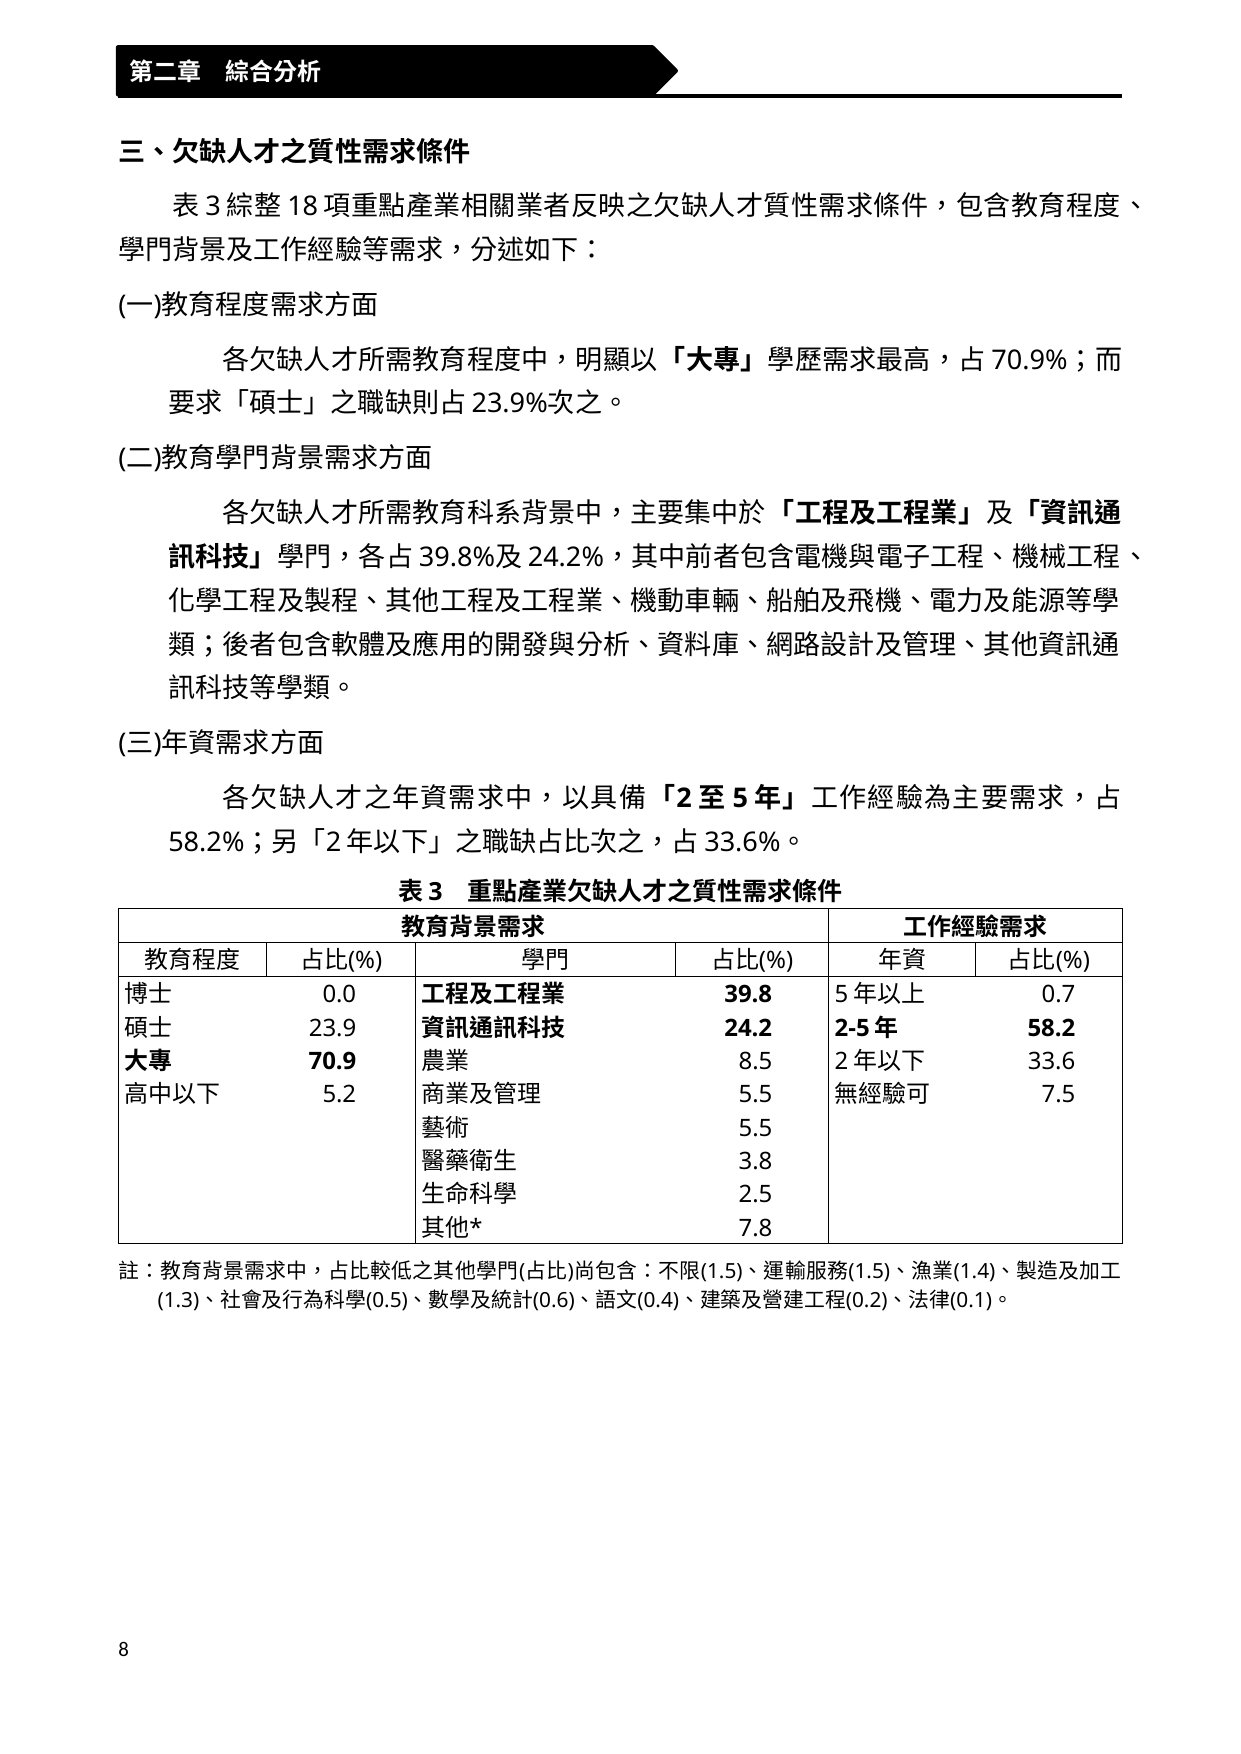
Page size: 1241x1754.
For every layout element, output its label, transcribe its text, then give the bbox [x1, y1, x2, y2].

table_cell 5.5 [675, 1110, 828, 1143]
table_cell 工程及工程業 [416, 977, 675, 1009]
table_cell 8.5 [675, 1043, 828, 1076]
text 三、欠缺人才之質性需求條件 [118, 130, 1122, 169]
table_cell [119, 1110, 267, 1143]
text (一)教育程度需求方面 [118, 279, 1122, 323]
table_cell [829, 1110, 975, 1143]
table_cell 農業 [416, 1043, 675, 1076]
table_cell [975, 1143, 1122, 1176]
table_cell 2-5年 [829, 1010, 975, 1043]
table_cell [119, 1176, 267, 1209]
table_cell 年資 [829, 943, 975, 976]
table_cell 教育程度 [119, 943, 266, 976]
text (三)年資需求方面 [118, 718, 1122, 762]
table_cell 商業及管理 [416, 1076, 675, 1109]
table_cell 高中以下 [119, 1076, 267, 1109]
table_cell 2年以下 [829, 1043, 975, 1076]
table_cell [267, 1176, 415, 1209]
table_cell 大專 [119, 1043, 267, 1076]
table_cell 醫藥衛生 [416, 1143, 675, 1176]
table_cell 博士 [119, 977, 267, 1009]
table_cell [975, 1176, 1122, 1209]
table_cell 24.2 [675, 1010, 828, 1043]
table_cell 39.8 [675, 977, 828, 1009]
text 各欠缺人才所需教育科系背景中，主要集中於「工程及工程業」及「資訊通訊科技」學門，各占39.8%及24.2%，其中前者包含電機與電子工程、機械工程、化學工程及製程、其他工程及工程業、機動車輛、船舶及飛機、電力及能源等學類；後者包含軟體及應用的開發與分析、資料庫、網路設計及管理、其他資訊通訊科技等學類。 [168, 488, 1122, 707]
table_cell [829, 1143, 975, 1176]
table_cell [829, 1210, 975, 1243]
table_header 工作經驗需求 [829, 909, 1122, 942]
table_cell 資訊通訊科技 [416, 1010, 675, 1043]
table_cell 碩士 [119, 1010, 267, 1043]
table_cell 5年以上 [829, 977, 975, 1009]
table_cell 生命科學 [416, 1176, 675, 1209]
table_cell [829, 1176, 975, 1209]
text 各欠缺人才之年資需求中，以具備「2至5年」工作經驗為主要需求，占58.2%；另「2年以下」之職缺占比次之，占33.6%。 [168, 773, 1122, 860]
table_cell 2.5 [675, 1176, 828, 1209]
table_cell [975, 1110, 1122, 1143]
table_cell 學門 [416, 943, 675, 976]
table_cell [119, 1143, 267, 1176]
table_cell 5.2 [267, 1076, 415, 1109]
text 表3綜整18項重點產業相關業者反映之欠缺人才質性需求條件，包含教育程度、學門背景及工作經驗等需求，分述如下： [118, 180, 1122, 268]
text (二)教育學門背景需求方面 [118, 433, 1122, 477]
table_cell 70.9 [267, 1043, 415, 1076]
table_cell [267, 1110, 415, 1143]
table_cell 5.5 [675, 1076, 828, 1109]
table_cell 3.8 [675, 1143, 828, 1176]
text 表3 重點產業欠缺人才之質性需求條件 [118, 872, 1122, 908]
table_cell [267, 1143, 415, 1176]
table_cell 其他* [416, 1210, 675, 1243]
table_cell 占比(%) [267, 943, 415, 976]
text 各欠缺人才所需教育程度中，明顯以「大專」學歷需求最高，占70.9%；而要求「碩士」之職缺則占23.9%次之。 [168, 334, 1122, 422]
table_cell 占比(%) [676, 943, 828, 976]
table_cell [267, 1210, 415, 1243]
table_cell 58.2 [975, 1010, 1122, 1043]
table_cell 占比(%) [976, 943, 1122, 976]
table_cell 7.8 [675, 1210, 828, 1243]
table_header 教育背景需求 [119, 909, 828, 942]
text 註：教育背景需求中，占比較低之其他學門(占比)尚包含：不限(1.5)、運輸服務(1.5)、漁業(1.4)、製造及加工(1.3)、社會及行為科學(0.5)、數學及統計(0.6)、語文(0.4)、建築及營建工程(0.2)、法律(0.1)。 [118, 1255, 1122, 1313]
table_cell 0.0 [267, 977, 415, 1009]
table_cell 無經驗可 [829, 1076, 975, 1109]
table_cell [975, 1210, 1122, 1243]
table_cell 0.7 [975, 977, 1122, 1009]
table_cell [119, 1210, 267, 1243]
table_cell 藝術 [416, 1110, 675, 1143]
table_cell 23.9 [267, 1010, 415, 1043]
table_cell 7.5 [975, 1076, 1122, 1109]
table_cell 33.6 [975, 1043, 1122, 1076]
